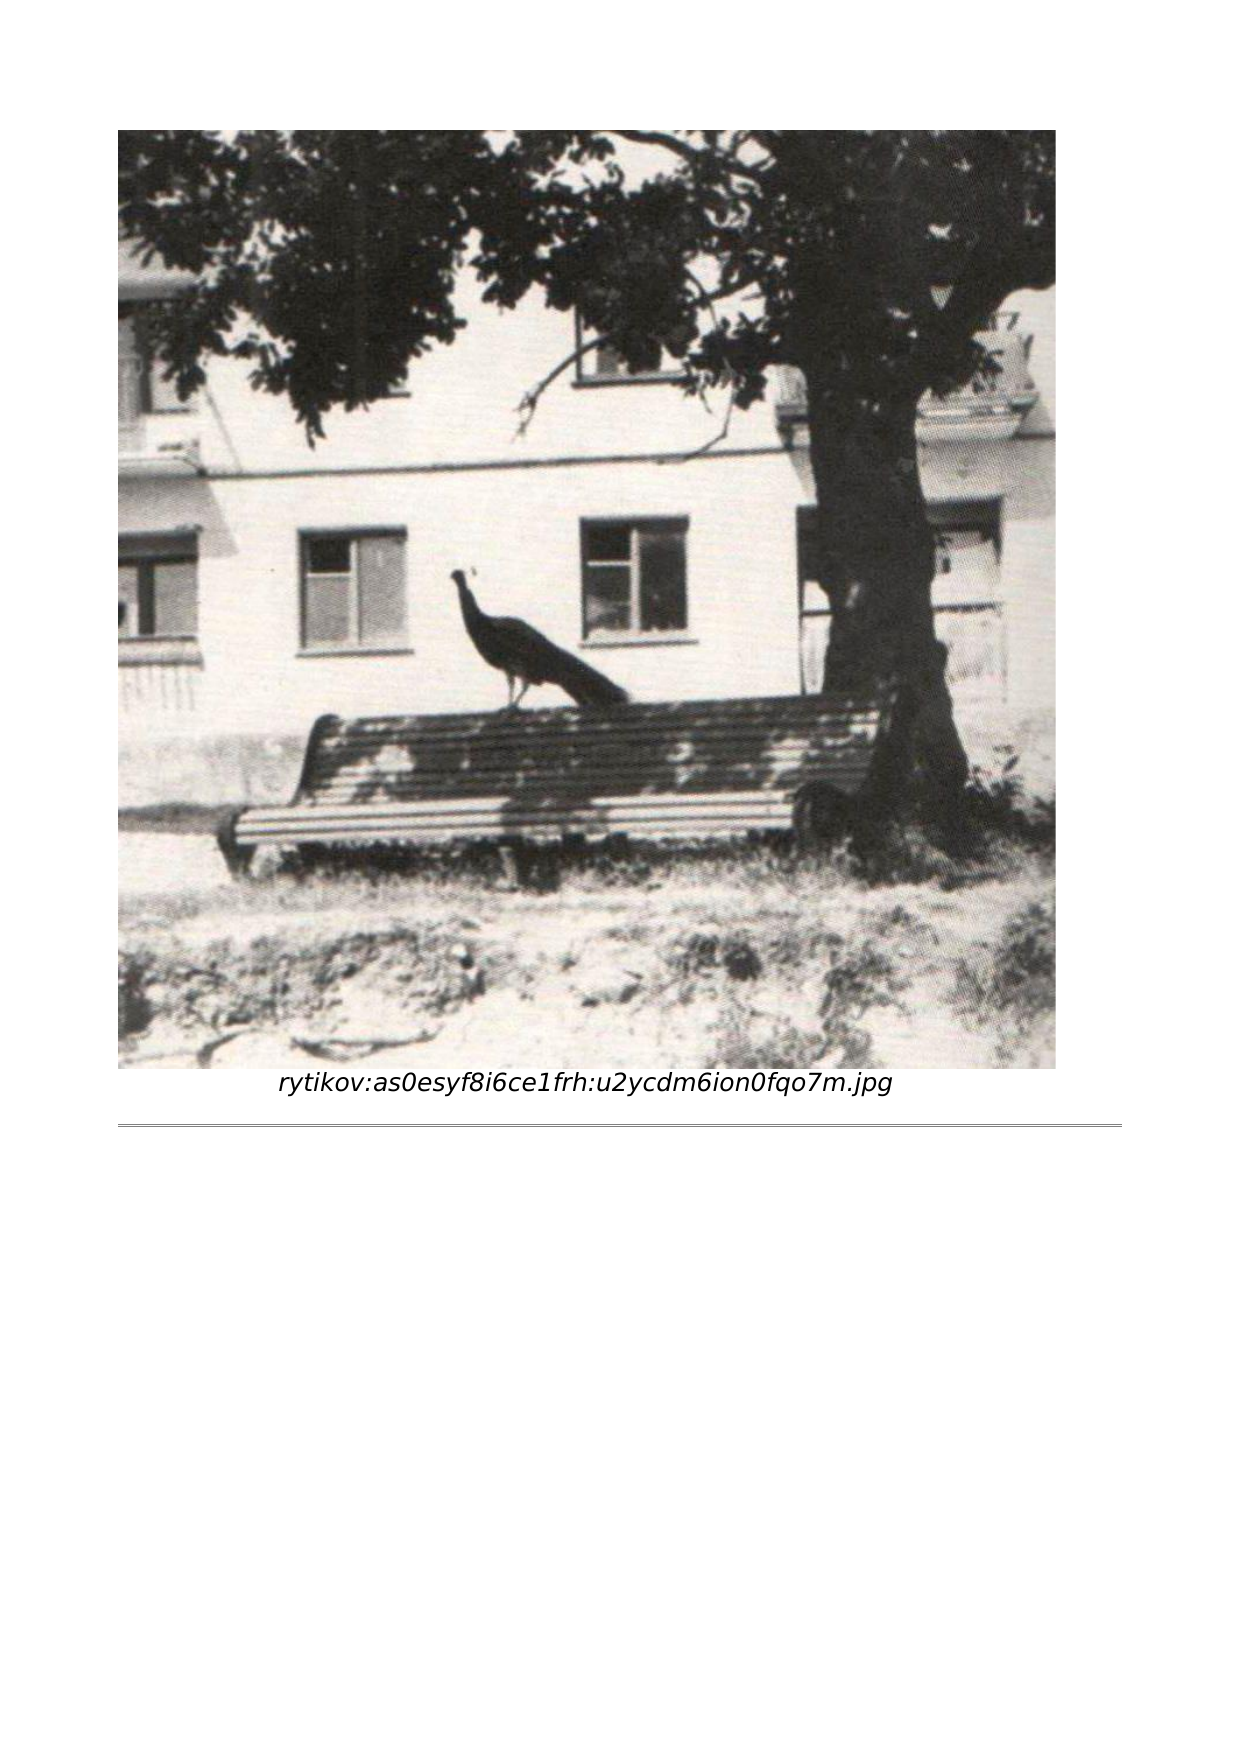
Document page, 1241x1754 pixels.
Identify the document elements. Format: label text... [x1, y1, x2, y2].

picture [118, 130, 1056, 1069]
text rytikov:as0esyf8i6ce1frh:u2ycdm6ion0fqo7m.jpg [118, 1069, 1056, 1097]
